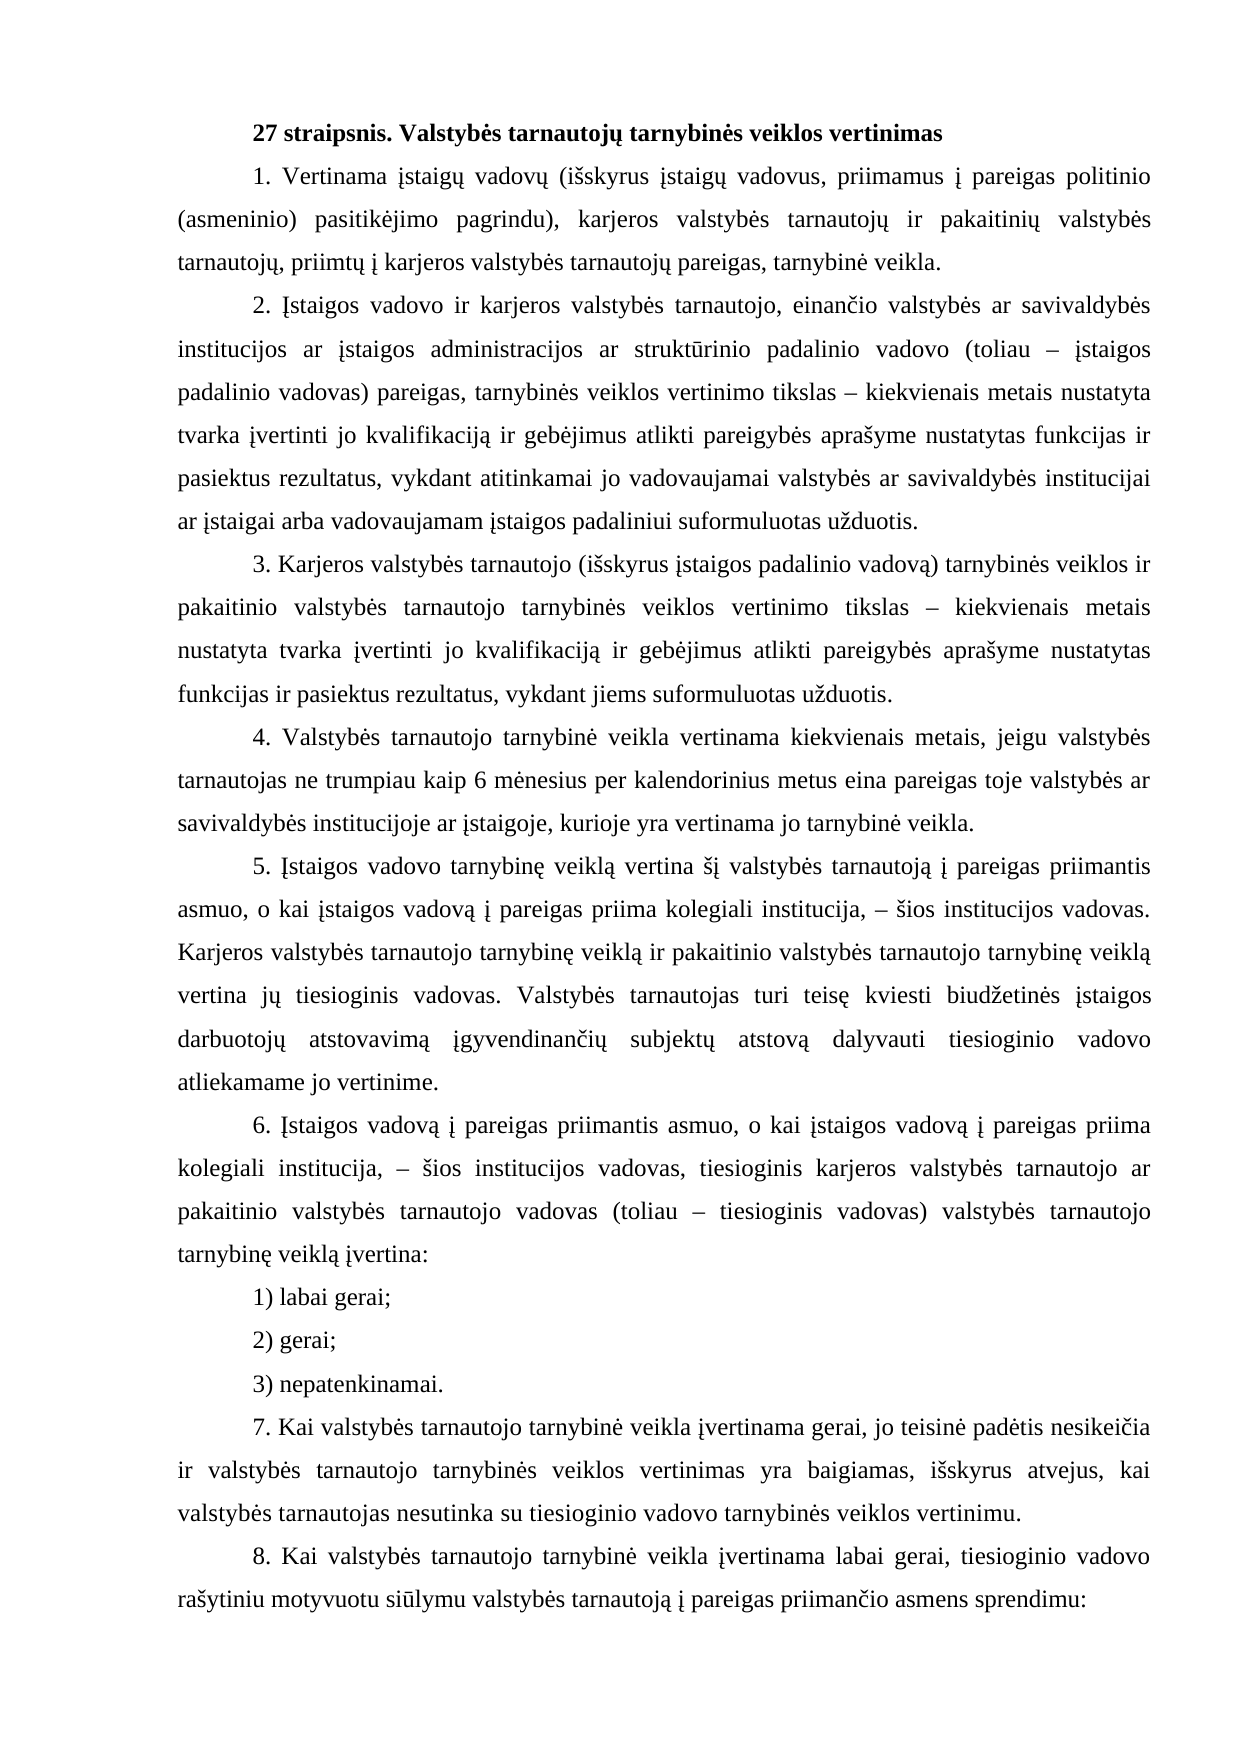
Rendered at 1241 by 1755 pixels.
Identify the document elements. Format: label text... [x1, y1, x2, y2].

text 1) labai gerai; [177, 1282, 1152, 1311]
text 5. Įstaigos vadovo tarnybinę veiklą vertina šį valstybės tarnautoją į pareigas priimantis asmuo, o kai įstaigos vadovą į pareigas priima kolegiali institucija, – šios institucijos vadovas. Karjeros valstybės tarnautojo tarnybinę veiklą ir pakaitinio valstybės tarnautojo tarnybinę veiklą vertina jų tiesioginis vadovas. Valstybės tarnautojas turi teisę kviesti biudžetinės įstaigos darbuotojų atstovavimą įgyvendinančių subjektų atstovą dalyvauti tiesioginio vadovo atliekamame jo vertinime. [177, 851, 1152, 1096]
text 2. Įstaigos vadovo ir karjeros valstybės tarnautojo, einančio valstybės ar savivaldybės institucijos ar įstaigos administracijos ar struktūrinio padalinio vadovo (toliau – įstaigos padalinio vadovas) pareigas, tarnybinės veiklos vertinimo tikslas – kiekvienais metais nustatyta tvarka įvertinti jo kvalifikaciją ir gebėjimus atlikti pareigybės aprašyme nustatytas funkcijas ir pasiektus rezultatus, vykdant atitinkamai jo vadovaujamai valstybės ar savivaldybės institucijai ar įstaigai arba vadovaujamam įstaigos padaliniui suformuluotas užduotis. [177, 291, 1152, 535]
text 6. Įstaigos vadovą į pareigas priimantis asmuo, o kai įstaigos vadovą į pareigas priima kolegiali institucija, – šios institucijos vadovas, tiesioginis karjeros valstybės tarnautojo ar pakaitinio valstybės tarnautojo vadovas (toliau – tiesioginis vadovas) valstybės tarnautojo tarnybinę veiklą įvertina: [177, 1110, 1152, 1268]
text 4. Valstybės tarnautojo tarnybinė veikla vertinama kiekvienais metais, jeigu valstybės tarnautojas ne trumpiau kaip 6 mėnesius per kalendorinius metus eina pareigas toje valstybės ar savivaldybės institucijoje ar įstaigoje, kurioje yra vertinama jo tarnybinė veikla. [177, 722, 1152, 837]
text 2) gerai; [177, 1326, 1152, 1354]
text 8. Kai valstybės tarnautojo tarnybinė veikla įvertinama labai gerai, tiesioginio vadovo rašytiniu motyvuotu siūlymu valstybės tarnautoją į pareigas priimančio asmens sprendimu: [177, 1541, 1152, 1613]
text 3. Karjeros valstybės tarnautojo (išskyrus įstaigos padalinio vadovą) tarnybinės veiklos ir pakaitinio valstybės tarnautojo tarnybinės veiklos vertinimo tikslas – kiekvienais metais nustatyta tvarka įvertinti jo kvalifikaciją ir gebėjimus atlikti pareigybės aprašyme nustatytas funkcijas ir pasiektus rezultatus, vykdant jiems suformuluotas užduotis. [177, 549, 1152, 707]
text 7. Kai valstybės tarnautojo tarnybinė veikla įvertinama gerai, jo teisinė padėtis nesikeičia ir valstybės tarnautojo tarnybinės veiklos vertinimas yra baigiamas, išskyrus atvejus, kai valstybės tarnautojas nesutinka su tiesioginio vadovo tarnybinės veiklos vertinimu. [177, 1412, 1152, 1527]
text 27 straipsnis. Valstybės tarnautojų tarnybinės veiklos vertinimas [177, 118, 1152, 147]
text 3) nepatenkinamai. [177, 1369, 1152, 1397]
text 1. Vertinama įstaigų vadovų (išskyrus įstaigų vadovus, priimamus į pareigas politinio (asmeninio) pasitikėjimo pagrindu), karjeros valstybės tarnautojų ir pakaitinių valstybės tarnautojų, priimtų į karjeros valstybės tarnautojų pareigas, tarnybinė veikla. [177, 161, 1152, 276]
